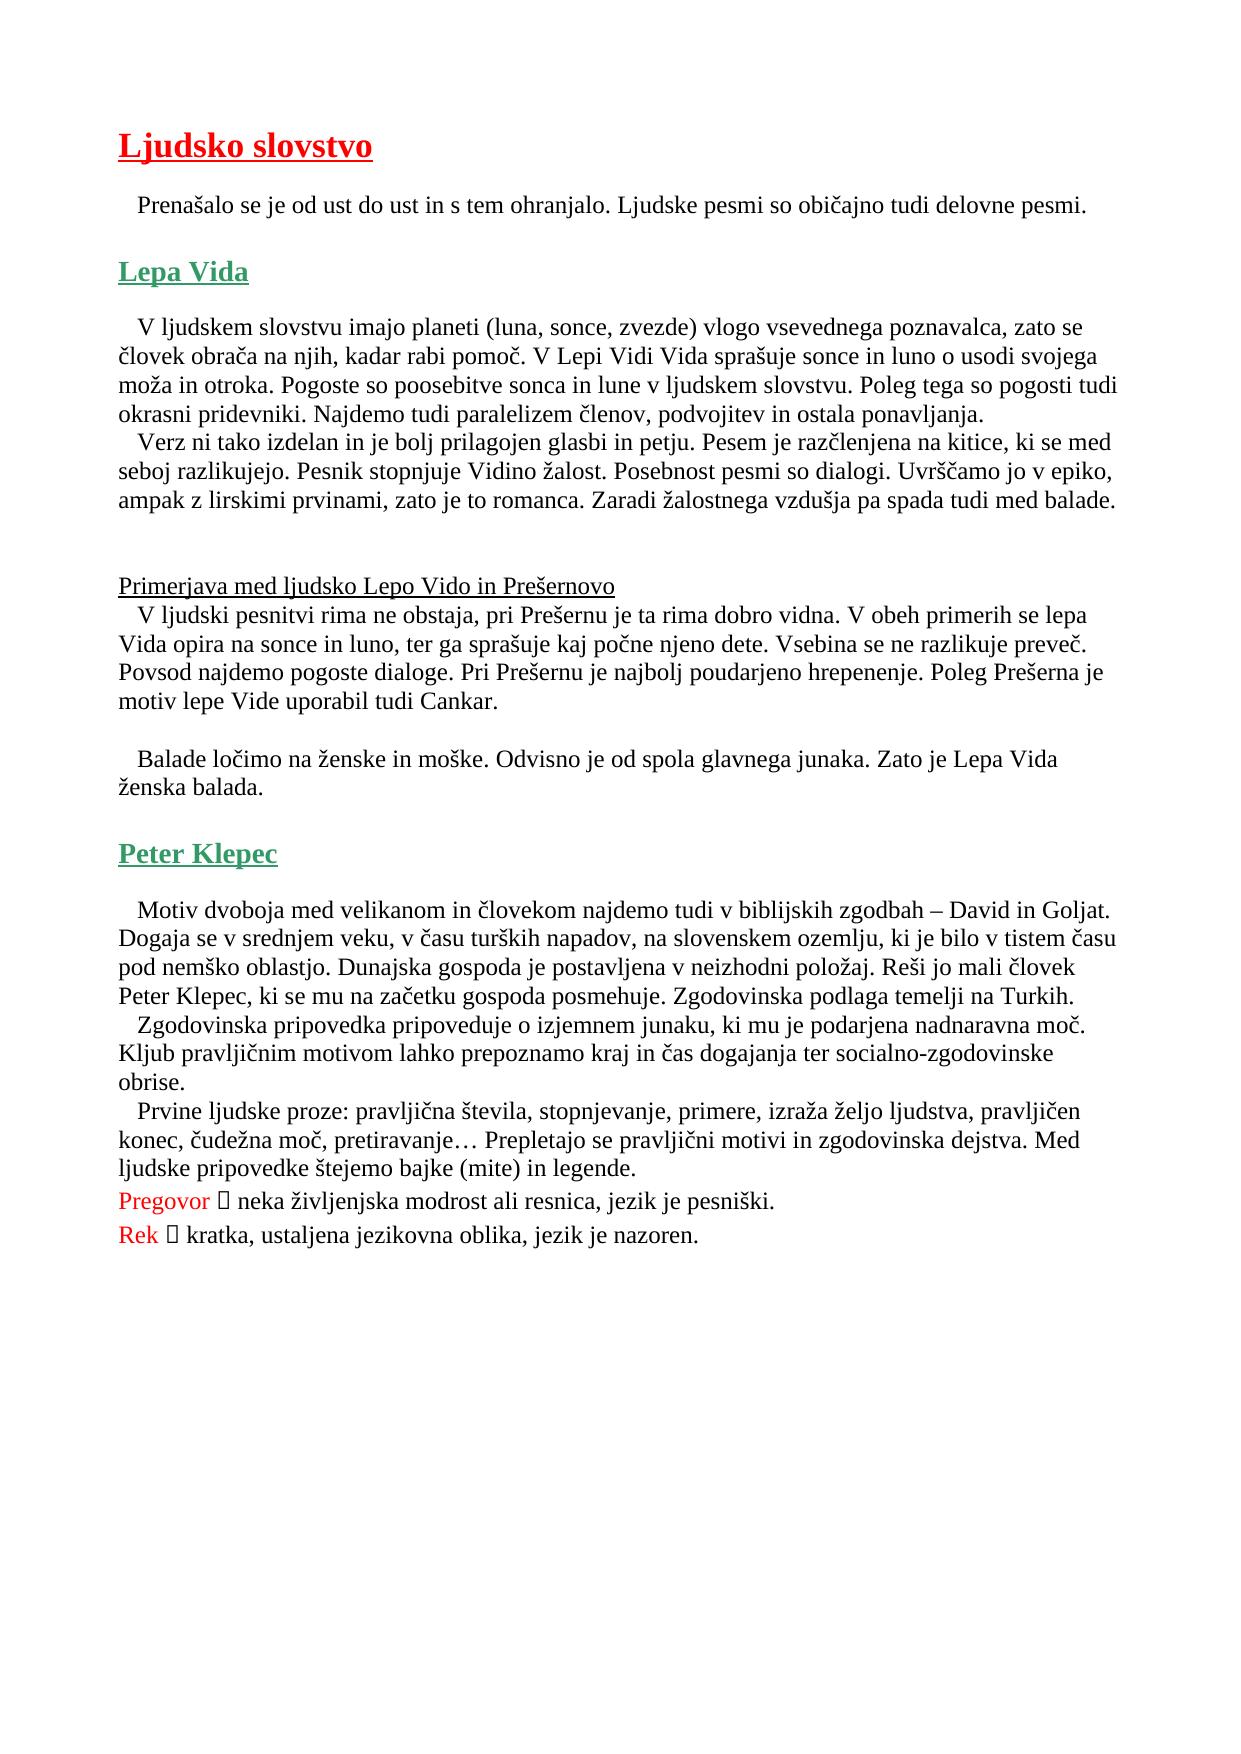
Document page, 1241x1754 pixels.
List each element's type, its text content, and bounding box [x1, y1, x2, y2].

text Prenašalo se je od ust do ust in s tem ohranjalo. Ljudske pesmi so običajno tudi delovne pesmi. [118, 190, 1122, 219]
text Zgodovinska pripovedka pripoveduje o izjemnem junaku, ki mu je podarjena nadnaravna moč. Kljub pravljičnim motivom lahko prepoznamo kraj in čas dogajanja ter socialno-zgodovinske obrise. [118, 1010, 1122, 1096]
text Primerjava med ljudsko Lepo Vido in Prešernovo [118, 571, 1122, 600]
text Pregovor  neka življenjska modrost ali resnica, jezik je pesniški. [118, 1182, 1122, 1216]
subtitle Peter Klepec [118, 836, 1122, 870]
text Rek  kratka, ustaljena jezikovna oblika, jezik je nazoren. [118, 1216, 1122, 1250]
subtitle Lepa Vida [118, 254, 1122, 287]
text Balade ločimo na ženske in moške. Odvisno je od spola glavnega junaka. Zato je Lepa Vida ženska balada. [118, 744, 1122, 801]
text Verz ni tako izdelan in je bolj prilagojen glasbi in petju. Pesem je razčlenjena na kitice, ki se med seboj razlikujejo. Pesnik stopnjuje Vidino žalost. Posebnost pesmi so dialogi. Uvrščamo jo v epiko, ampak z lirskimi prvinami, zato je to romanca. Zaradi žalostnega vzdušja pa spada tudi med balade. [118, 427, 1122, 514]
subtitle Ljudsko slovstvo [118, 124, 1122, 165]
text Prvine ljudske proze: pravljična števila, stopnjevanje, primere, izraža željo ljudstva, pravljičen konec, čudežna moč, pretiravanje… Prepletajo se pravljični motivi in zgodovinska dejstva. Med ljudske pripovedke štejemo bajke (mite) in legende. [118, 1096, 1122, 1182]
text Motiv dvoboja med velikanom in človekom najdemo tudi v biblijskih zgodbah – David in Goljat. Dogaja se v srednjem veku, v času turških napadov, na slovenskem ozemlju, ki je bilo v tistem času pod nemško oblastjo. Dunajska gospoda je postavljena v neizhodni položaj. Reši jo mali človek Peter Klepec, ki se mu na začetku gospoda posmehuje. Zgodovinska podlaga temelji na Turkih. [118, 895, 1122, 1010]
text V ljudski pesnitvi rima ne obstaja, pri Prešernu je ta rima dobro vidna. V obeh primerih se lepa Vida opira na sonce in luno, ter ga sprašuje kaj počne njeno dete. Vsebina se ne razlikuje preveč. Povsod najdemo pogoste dialoge. Pri Prešernu je najbolj poudarjeno hrepenenje. Poleg Prešerna je motiv lepe Vide uporabil tudi Cankar. [118, 600, 1122, 715]
text V ljudskem slovstvu imajo planeti (luna, sonce, zvezde) vlogo vsevednega poznavalca, zato se človek obrača na njih, kadar rabi pomoč. V Lepi Vidi Vida sprašuje sonce in luno o usodi svojega moža in otroka. Pogoste so poosebitve sonca in lune v ljudskem slovstvu. Poleg tega so pogosti tudi okrasni pridevniki. Najdemo tudi paralelizem členov, podvojitev in ostala ponavljanja. [118, 312, 1122, 427]
